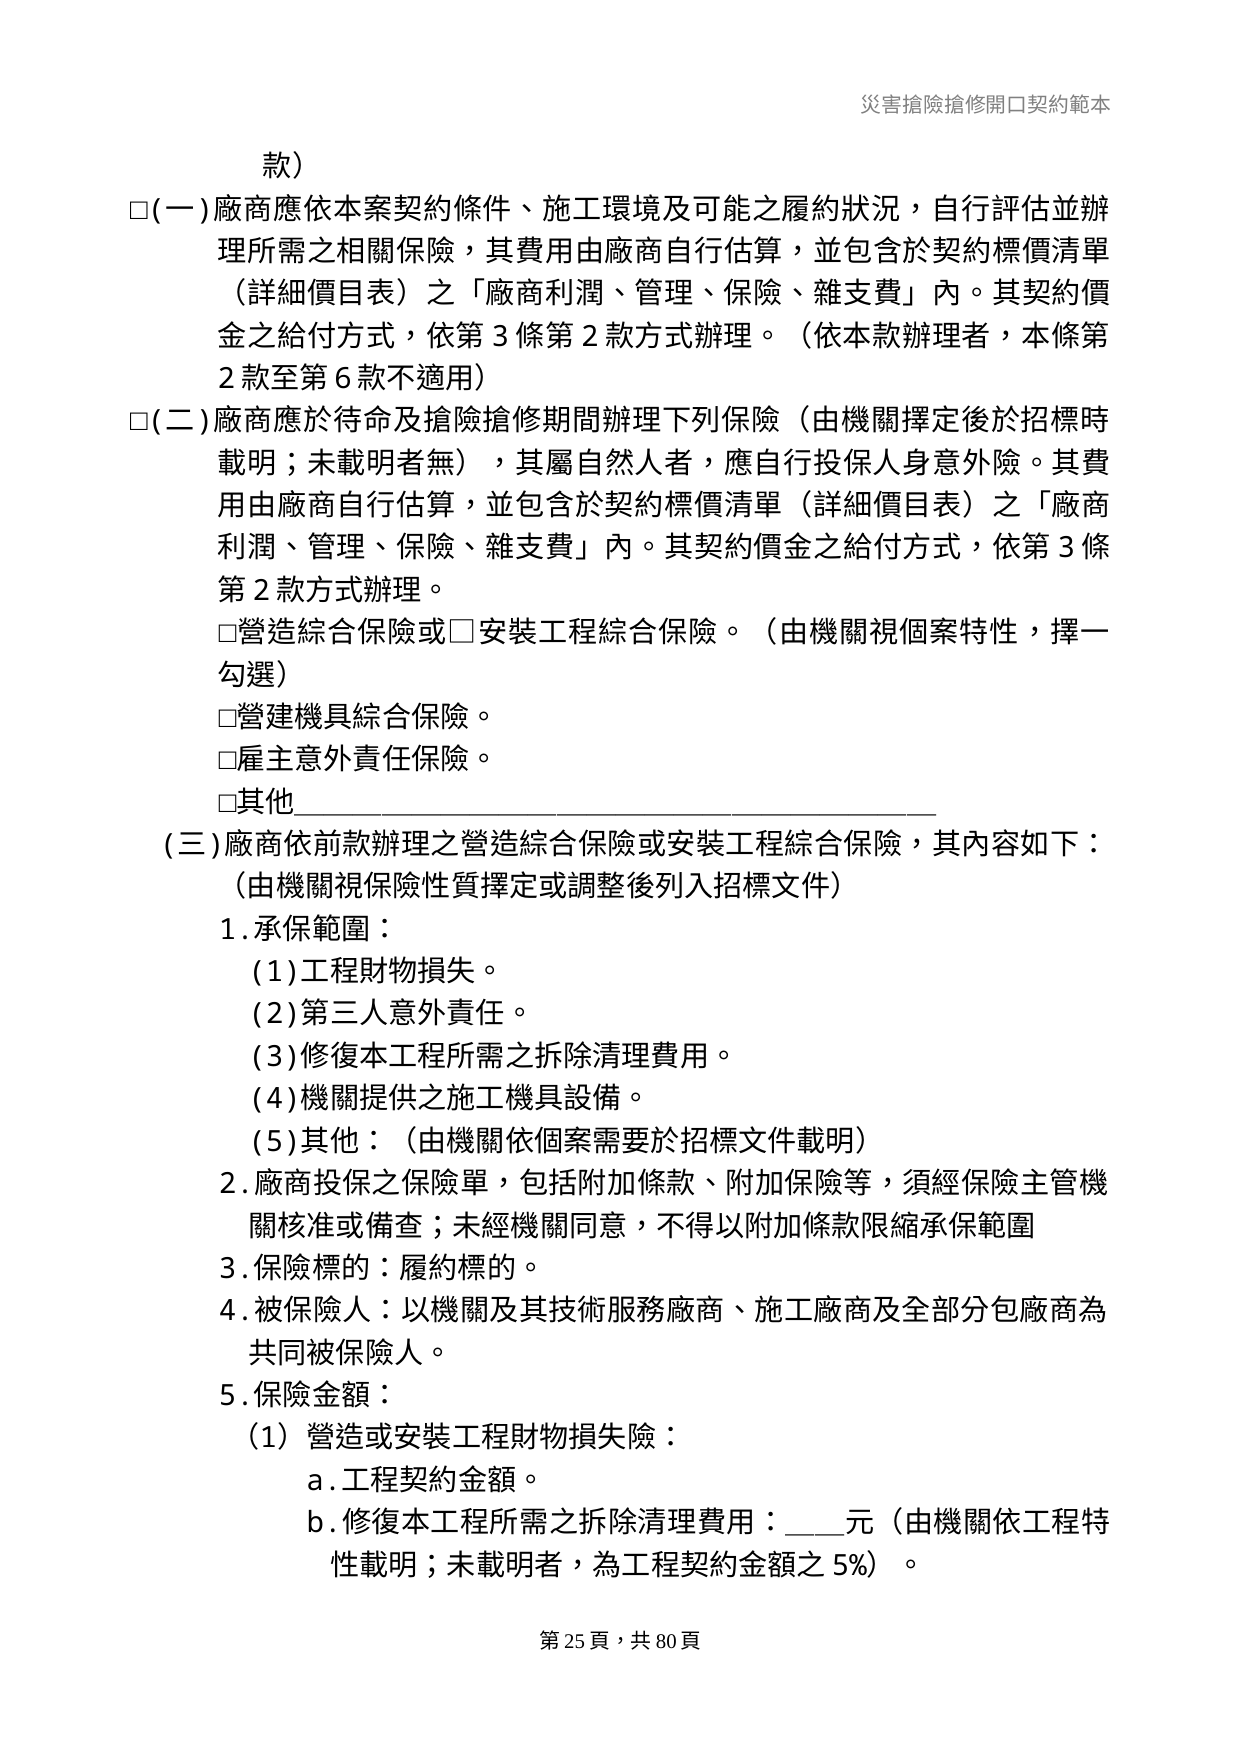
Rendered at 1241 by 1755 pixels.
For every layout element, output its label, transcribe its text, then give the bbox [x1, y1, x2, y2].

text 款） [130, 143, 1110, 185]
text 2.廠商投保之保險單，包括附加條款、附加保險等，須經保險主管機關核准或備查；未經機關同意，不得以附加條款限縮承保範圍 [218, 1160, 1110, 1244]
text □營建機具綜合保險。 [217, 693, 1110, 736]
text □雇主意外責任保險。 [217, 736, 1110, 778]
text □(一)廠商應依本案契約條件、施工環境及可能之履約狀況，自行評估並辦理所需之相關保險，其費用由廠商自行估算，並包含於契約標價清單（詳細價目表）之「廠商利潤、管理、保險、雜支費」內。其契約價金之給付方式，依第3條第2款方式辦理。（依本款辦理者，本條第2款至第6款不適用） [130, 185, 1110, 397]
text (三)廠商依前款辦理之營造綜合保險或安裝工程綜合保險，其內容如下：（由機關視保險性質擇定或調整後列入招標文件） [159, 821, 1110, 905]
text (4)機關提供之施工機具設備。 [248, 1075, 1110, 1117]
text (2)第三人意外責任。 [248, 990, 1110, 1032]
text □其他＿＿＿＿＿＿＿＿＿＿＿＿＿＿＿＿＿＿＿＿＿＿ [217, 778, 1110, 821]
text (3)修復本工程所需之拆除清理費用。 [248, 1032, 1110, 1075]
text b.修復本工程所需之拆除清理費用：＿＿元（由機關依工程特性載明；未載明者，為工程契約金額之5%）。 [306, 1499, 1110, 1583]
text a.工程契約金額。 [248, 1456, 1110, 1499]
text 1.承保範圍： [218, 905, 1110, 948]
text 4.被保險人：以機關及其技術服務廠商、施工廠商及全部分包廠商為共同被保險人。 [218, 1287, 1110, 1371]
text （1）營造或安裝工程財物損失險： [230, 1414, 1110, 1456]
text □(二)廠商應於待命及搶險搶修期間辦理下列保險（由機關擇定後於招標時載明；未載明者無），其屬自然人者，應自行投保人身意外險。其費用由廠商自行估算，並包含於契約標價清單（詳細價目表）之「廠商利潤、管理、保險、雜支費」內。其契約價金之給付方式，依第3條第2款方式辦理。 [130, 397, 1110, 609]
text (1)工程財物損失。 [248, 948, 1110, 990]
text □營造綜合保險或□安裝工程綜合保險。（由機關視個案特性，擇一勾選） [217, 609, 1110, 693]
text 5.保險金額： [218, 1371, 1110, 1414]
text (5)其他：（由機關依個案需要於招標文件載明） [248, 1117, 1110, 1160]
text 3.保險標的：履約標的。 [218, 1244, 1110, 1287]
